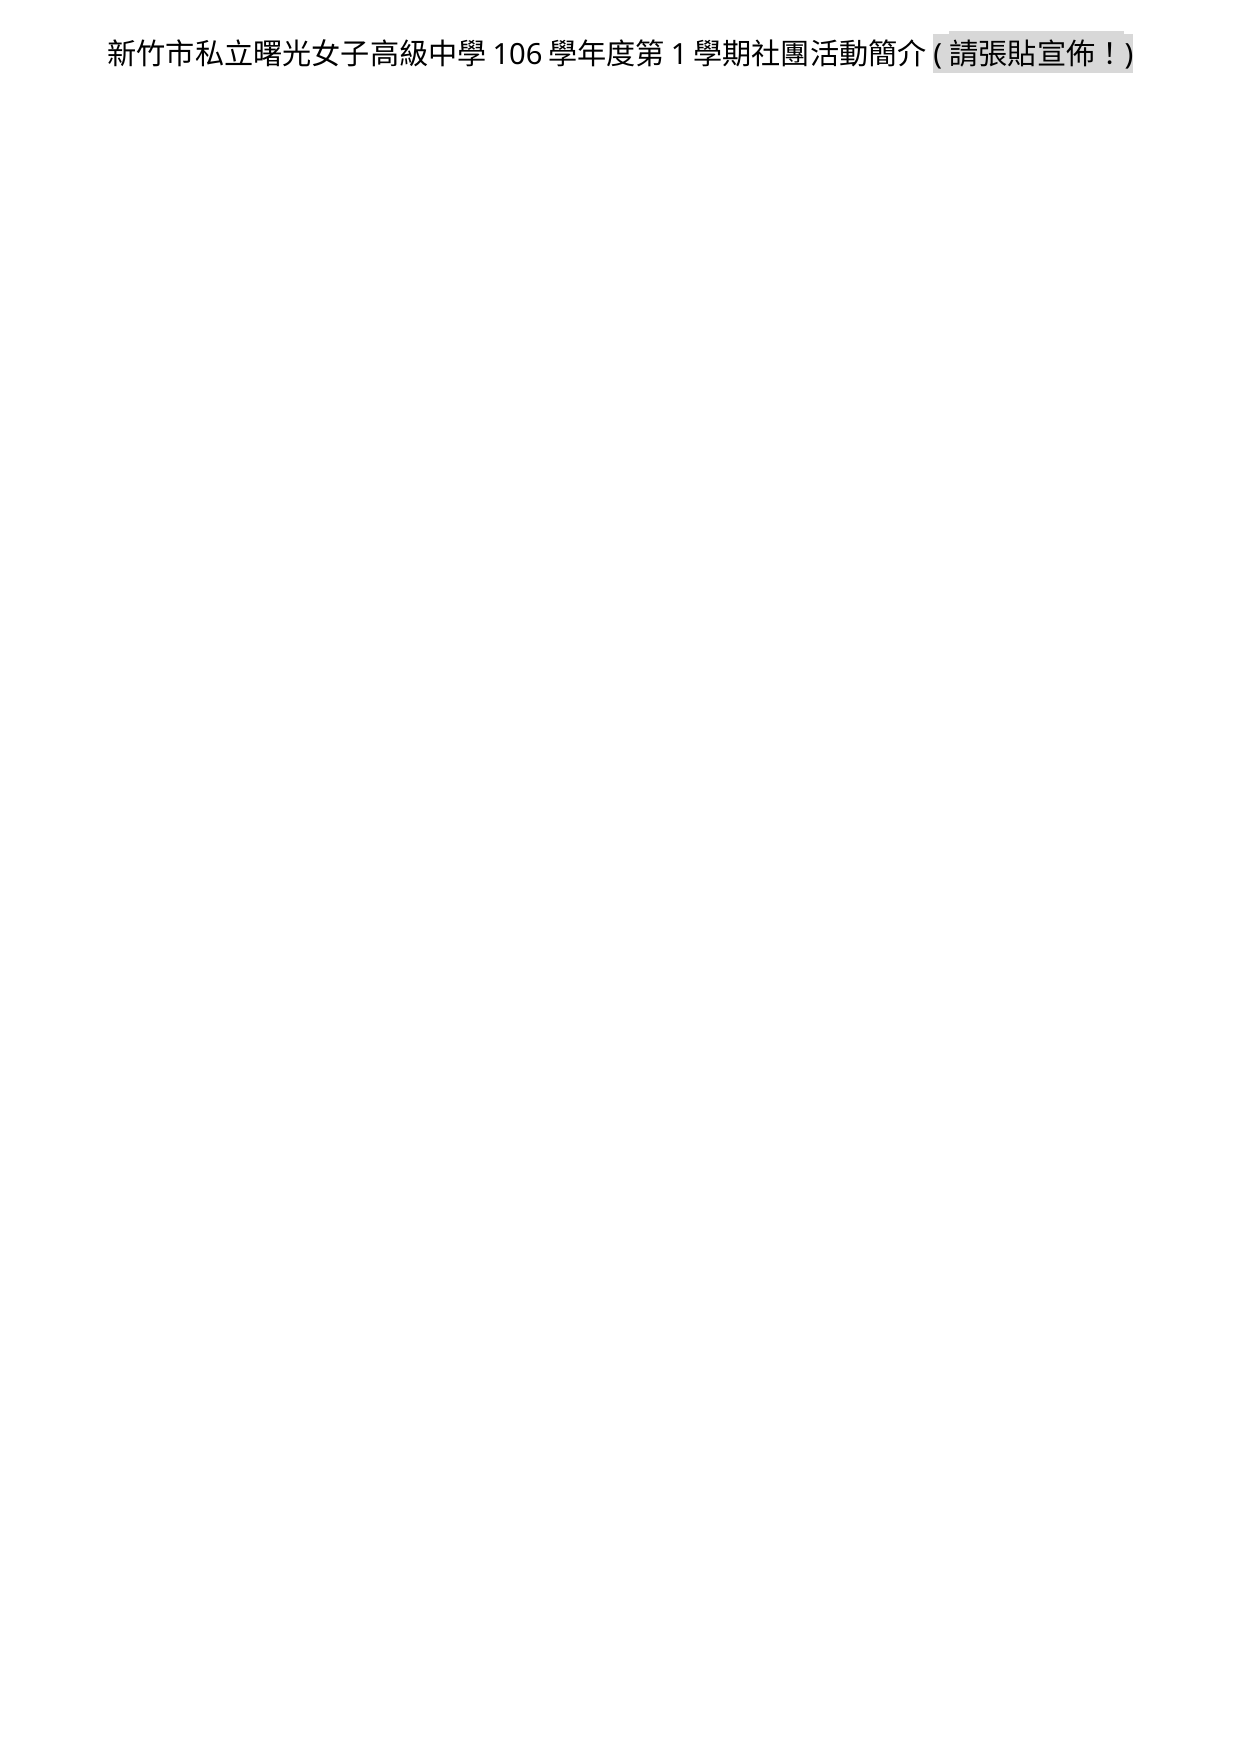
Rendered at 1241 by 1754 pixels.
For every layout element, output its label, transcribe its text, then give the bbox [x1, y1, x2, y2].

text 新竹市私立曙光女子高級中學106學年度第1學期社團活動簡介 ( 請張貼宣佈！) [59, 14, 1181, 89]
